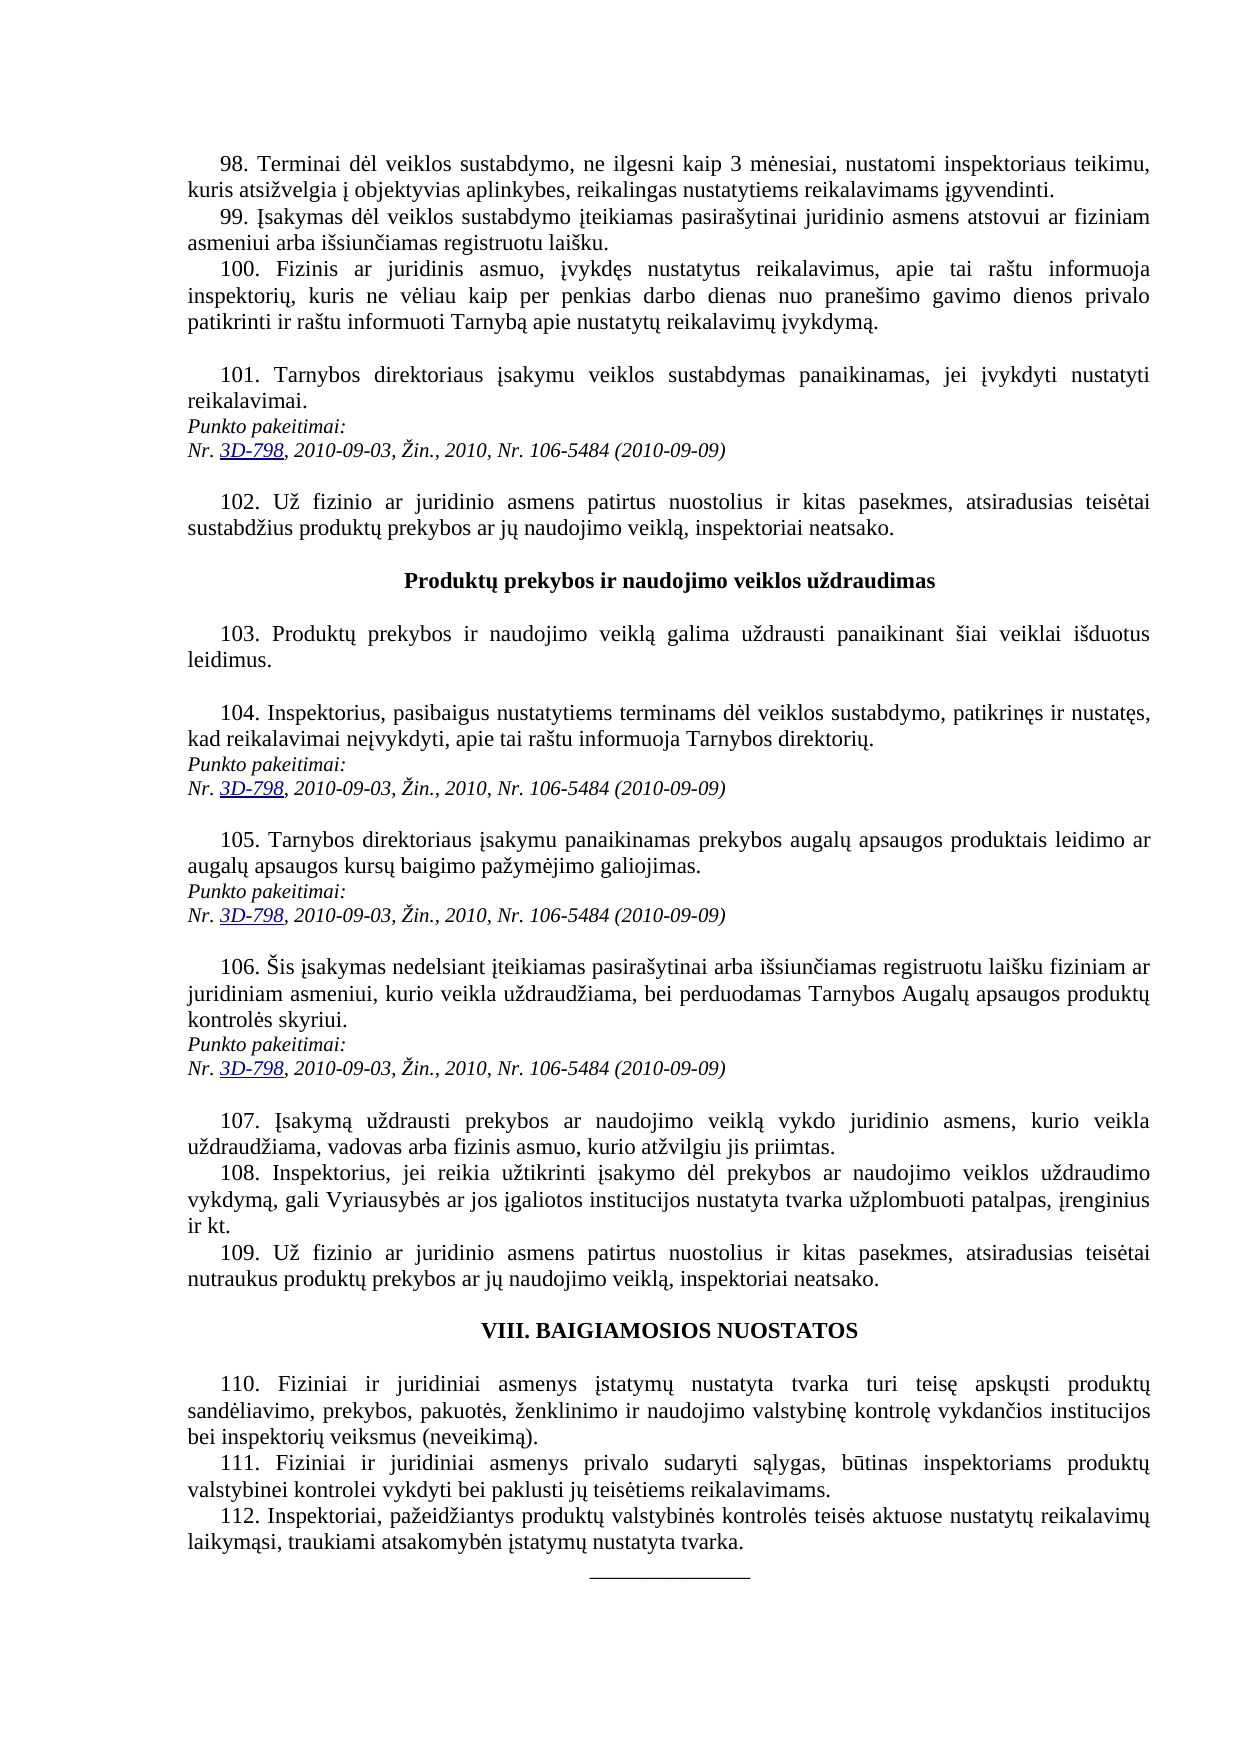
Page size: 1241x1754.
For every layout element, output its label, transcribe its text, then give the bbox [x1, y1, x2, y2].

text 103. Produktų prekybos ir naudojimo veiklą galima uždrausti panaikinant šiai veiklai išduotus leidimus. [187, 620, 1152, 672]
text 109. Už fizinio ar juridinio asmens patirtus nuostolius ir kitas pasekmes, atsiradusias teisėtai nutraukus produktų prekybos ar jų naudojimo veiklą, inspektoriai neatsako. [187, 1238, 1152, 1291]
text 105. Tarnybos direktoriaus įsakymu panaikinamas prekybos augalų apsaugos produktais leidimo ar augalų apsaugos kursų baigimo pažymėjimo galiojimas. [187, 826, 1152, 879]
text 100. Fizinis ar juridinis asmuo, įvykdęs nustatytus reikalavimus, apie tai raštu informuoja inspektorių, kuris ne vėliau kaip per penkias darbo dienas nuo pranešimo gavimo dienos privalo patikrinti ir raštu informuoti Tarnybą apie nustatytų reikalavimų įvykdymą. [187, 255, 1152, 334]
text 102. Už fizinio ar juridinio asmens patirtus nuostolius ir kitas pasekmes, atsiradusias teisėtai sustabdžius produktų prekybos ar jų naudojimo veiklą, inspektoriai neatsako. [187, 488, 1152, 541]
text 104. Inspektorius, pasibaigus nustatytiems terminams dėl veiklos sustabdymo, patikrinęs ir nustatęs, kad reikalavimai neįvykdyti, apie tai raštu informuoja Tarnybos direktorių. [187, 699, 1152, 752]
text Nr. 3D-798, 2010-09-03, Žin., 2010, Nr. 106-5484 (2010-09-09) [187, 903, 1152, 927]
text VIII. BAIGIAMOSIOS NUOSTATOS [187, 1318, 1152, 1344]
text Punkto pakeitimai: [187, 879, 1152, 903]
text 101. Tarnybos direktoriaus įsakymu veiklos sustabdymas panaikinamas, jei įvykdyti nustatyti reikalavimai. [187, 361, 1152, 413]
text ______________ [187, 1555, 1152, 1581]
text 107. Įsakymą uždrausti prekybos ar naudojimo veiklą vykdo juridinio asmens, kurio veikla uždraudžiama, vadovas arba fizinis asmuo, kurio atžvilgiu jis priimtas. [187, 1107, 1152, 1159]
text 99. Įsakymas dėl veiklos sustabdymo įteikiamas pasirašytinai juridinio asmens atstovui ar fiziniam asmeniui arba išsiunčiamas registruotu laišku. [187, 203, 1152, 255]
text Produktų prekybos ir naudojimo veiklos uždraudimas [187, 567, 1152, 593]
text Punkto pakeitimai: [187, 1032, 1152, 1056]
text Punkto pakeitimai: [187, 413, 1152, 438]
text Nr. 3D-798, 2010-09-03, Žin., 2010, Nr. 106-5484 (2010-09-09) [187, 1056, 1152, 1080]
text 108. Inspektorius, jei reikia užtikrinti įsakymo dėl prekybos ar naudojimo veiklos uždraudimo vykdymą, gali Vyriausybės ar jos įgaliotos institucijos nustatyta tvarka užplombuoti patalpas, įrenginius ir kt. [187, 1159, 1152, 1238]
text 98. Terminai dėl veiklos sustabdymo, ne ilgesni kaip 3 mėnesiai, nustatomi inspektoriaus teikimu, kuris atsižvelgia į objektyvias aplinkybes, reikalingas nustatytiems reikalavimams įgyvendinti. [187, 150, 1152, 203]
text 111. Fiziniai ir juridiniai asmenys privalo sudaryti sąlygas, būtinas inspektoriams produktų valstybinei kontrolei vykdyti bei paklusti jų teisėtiems reikalavimams. [187, 1449, 1152, 1502]
text 106. Šis įsakymas nedelsiant įteikiamas pasirašytinai arba išsiunčiamas registruotu laišku fiziniam ar juridiniam asmeniui, kurio veikla uždraudžiama, bei perduodamas Tarnybos Augalų apsaugos produktų kontrolės skyriui. [187, 953, 1152, 1032]
text Punkto pakeitimai: [187, 752, 1152, 776]
text 110. Fiziniai ir juridiniai asmenys įstatymų nustatyta tvarka turi teisę apskųsti produktų sandėliavimo, prekybos, pakuotės, ženklinimo ir naudojimo valstybinę kontrolę vykdančios institucijos bei inspektorių veiksmus (neveikimą). [187, 1370, 1152, 1449]
text 112. Inspektoriai, pažeidžiantys produktų valstybinės kontrolės teisės aktuose nustatytų reikalavimų laikymąsi, traukiami atsakomybėn įstatymų nustatyta tvarka. [187, 1502, 1152, 1555]
text Nr. 3D-798, 2010-09-03, Žin., 2010, Nr. 106-5484 (2010-09-09) [187, 438, 1152, 462]
text Nr. 3D-798, 2010-09-03, Žin., 2010, Nr. 106-5484 (2010-09-09) [187, 776, 1152, 800]
